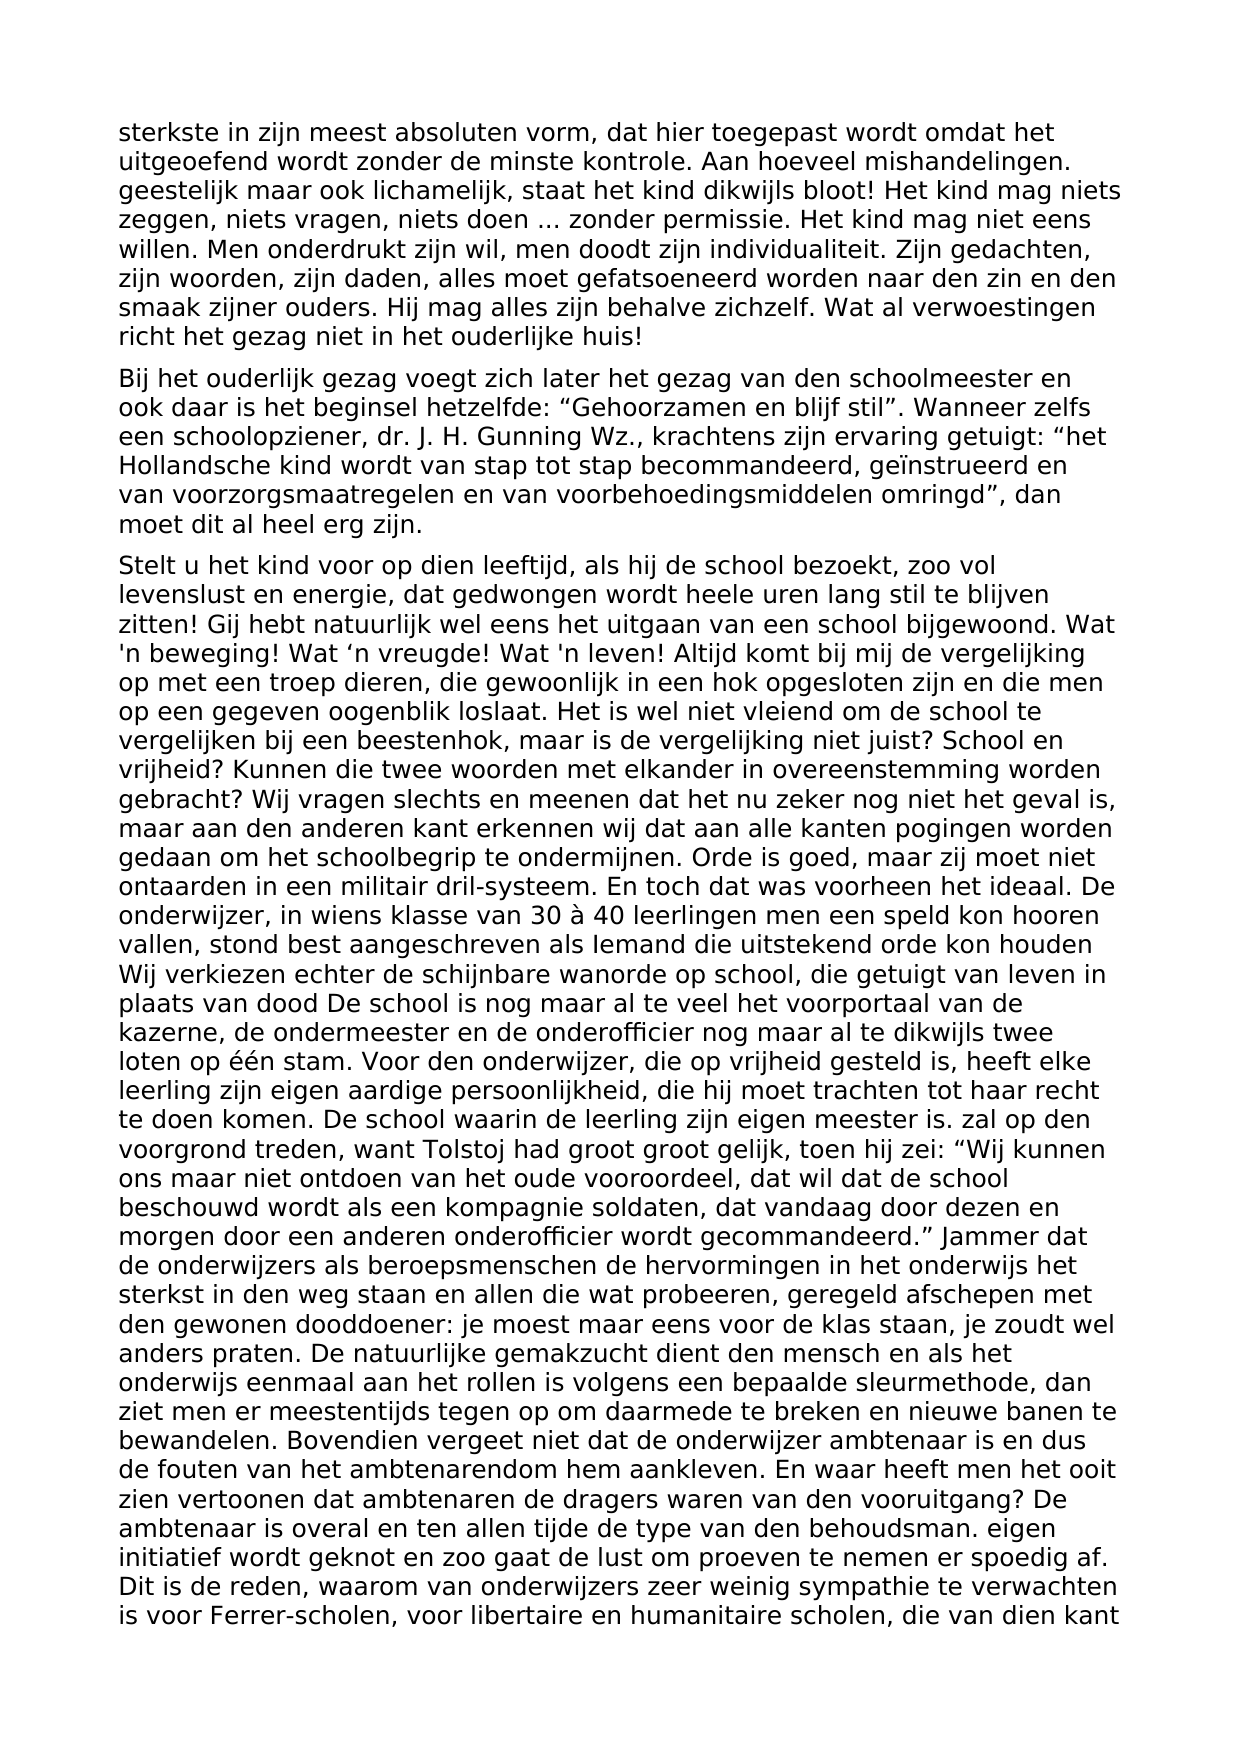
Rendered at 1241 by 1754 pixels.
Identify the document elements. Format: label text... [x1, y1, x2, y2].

text Stelt u het kind voor op dien leeftijd, als hij de school bezoekt, zoo vol levenslust en energie, dat gedwongen wordt heele uren lang stil te blijven zitten! Gij hebt natuurlijk wel eens het uitgaan van een school bijgewoond. Wat 'n beweging! Wat ‘n vreugde! Wat 'n leven! Altijd komt bij mij de vergelijking op met een troep dieren, die gewoonlijk in een hok opgesloten zijn en die men op een gegeven oogenblik loslaat. Het is wel niet vleiend om de school te vergelijken bij een beestenhok, maar is de vergelijking niet juist? School en vrijheid? Kunnen die twee woorden met elkander in overeenstemming worden gebracht? Wij vragen slechts en meenen dat het nu zeker nog niet het geval is, maar aan den anderen kant erkennen wij dat aan alle kanten pogingen worden gedaan om het schoolbegrip te ondermijnen. Orde is goed, maar zij moet niet ontaarden in een militair dril-systeem. En toch dat was voorheen het ideaal. De onderwijzer, in wiens klasse van 30 à 40 leerlingen men een speld kon hooren vallen, stond best aangeschreven als Iemand die uitstekend orde kon houden Wij verkiezen echter de schijnbare wanorde op school, die getuigt van leven in plaats van dood De school is nog maar al te veel het voorportaal van de kazerne, de ondermeester en de onderofficier nog maar al te dikwijls twee loten op één stam. Voor den onderwijzer, die op vrijheid gesteld is, heeft elke leerling zijn eigen aardige persoonlijkheid, die hij moet trachten tot haar recht te doen komen. De school waarin de leerling zijn eigen meester is. zal op den voorgrond treden, want Tolstoj had groot groot gelijk, toen hij zei: “Wij kunnen ons maar niet ontdoen van het oude vooroordeel, dat wil dat de school beschouwd wordt als een kompagnie soldaten, dat vandaag door dezen en morgen door een anderen onderofficier wordt gecommandeerd.” Jammer dat de onderwijzers als beroepsmenschen de hervormingen in het onderwijs het sterkst in den weg staan en allen die wat probeeren, geregeld afschepen met den gewonen dooddoener: je moest maar eens voor de klas staan, je zoudt wel anders praten. De natuurlijke gemakzucht dient den mensch en als het onderwijs eenmaal aan het rollen is volgens een bepaalde sleurmethode, dan ziet men er meestentijds tegen op om daarmede te breken en nieuwe banen te bewandelen. Bovendien vergeet niet dat de onderwijzer ambtenaar is en dus de fouten van het ambtenarendom hem aankleven. En waar heeft men het ooit zien vertoonen dat ambtenaren de dragers waren van den vooruitgang? De ambtenaar is overal en ten allen tijde de type van den behoudsman. eigen initiatief wordt geknot en zoo gaat de lust om proeven te nemen er spoedig af. Dit is de reden, waarom van onderwijzers zeer weinig sympathie te verwachten is voor Ferrer-scholen, voor libertaire en humanitaire scholen, die van dien kant [118, 551, 1122, 1631]
text sterkste in zijn meest absoluten vorm, dat hier toegepast wordt omdat het uitgeoefend wordt zonder de minste kontrole. Aan hoeveel mishandelingen. geestelijk maar ook lichamelijk, staat het kind dikwijls bloot! Het kind mag niets zeggen, niets vragen, niets doen ... zonder permissie. Het kind mag niet eens willen. Men onderdrukt zijn wil, men doodt zijn individualiteit. Zijn gedachten, zijn woorden, zijn daden, alles moet gefatsoeneerd worden naar den zin en den smaak zijner ouders. Hij mag alles zijn behalve zichzelf. Wat al verwoestingen richt het gezag niet in het ouderlijke huis! [118, 118, 1122, 351]
text Bij het ouderlijk gezag voegt zich later het gezag van den schoolmeester en ook daar is het beginsel hetzelfde: “Gehoorzamen en blijf stil”. Wanneer zelfs een schoolopziener, dr. J. H. Gunning Wz., krachtens zijn ervaring getuigt: “het Hollandsche kind wordt van stap tot stap becommandeerd, geïnstrueerd en van voorzorgsmaatregelen en van voorbehoedingsmiddelen omringd”, dan moet dit al heel erg zijn. [118, 364, 1122, 539]
